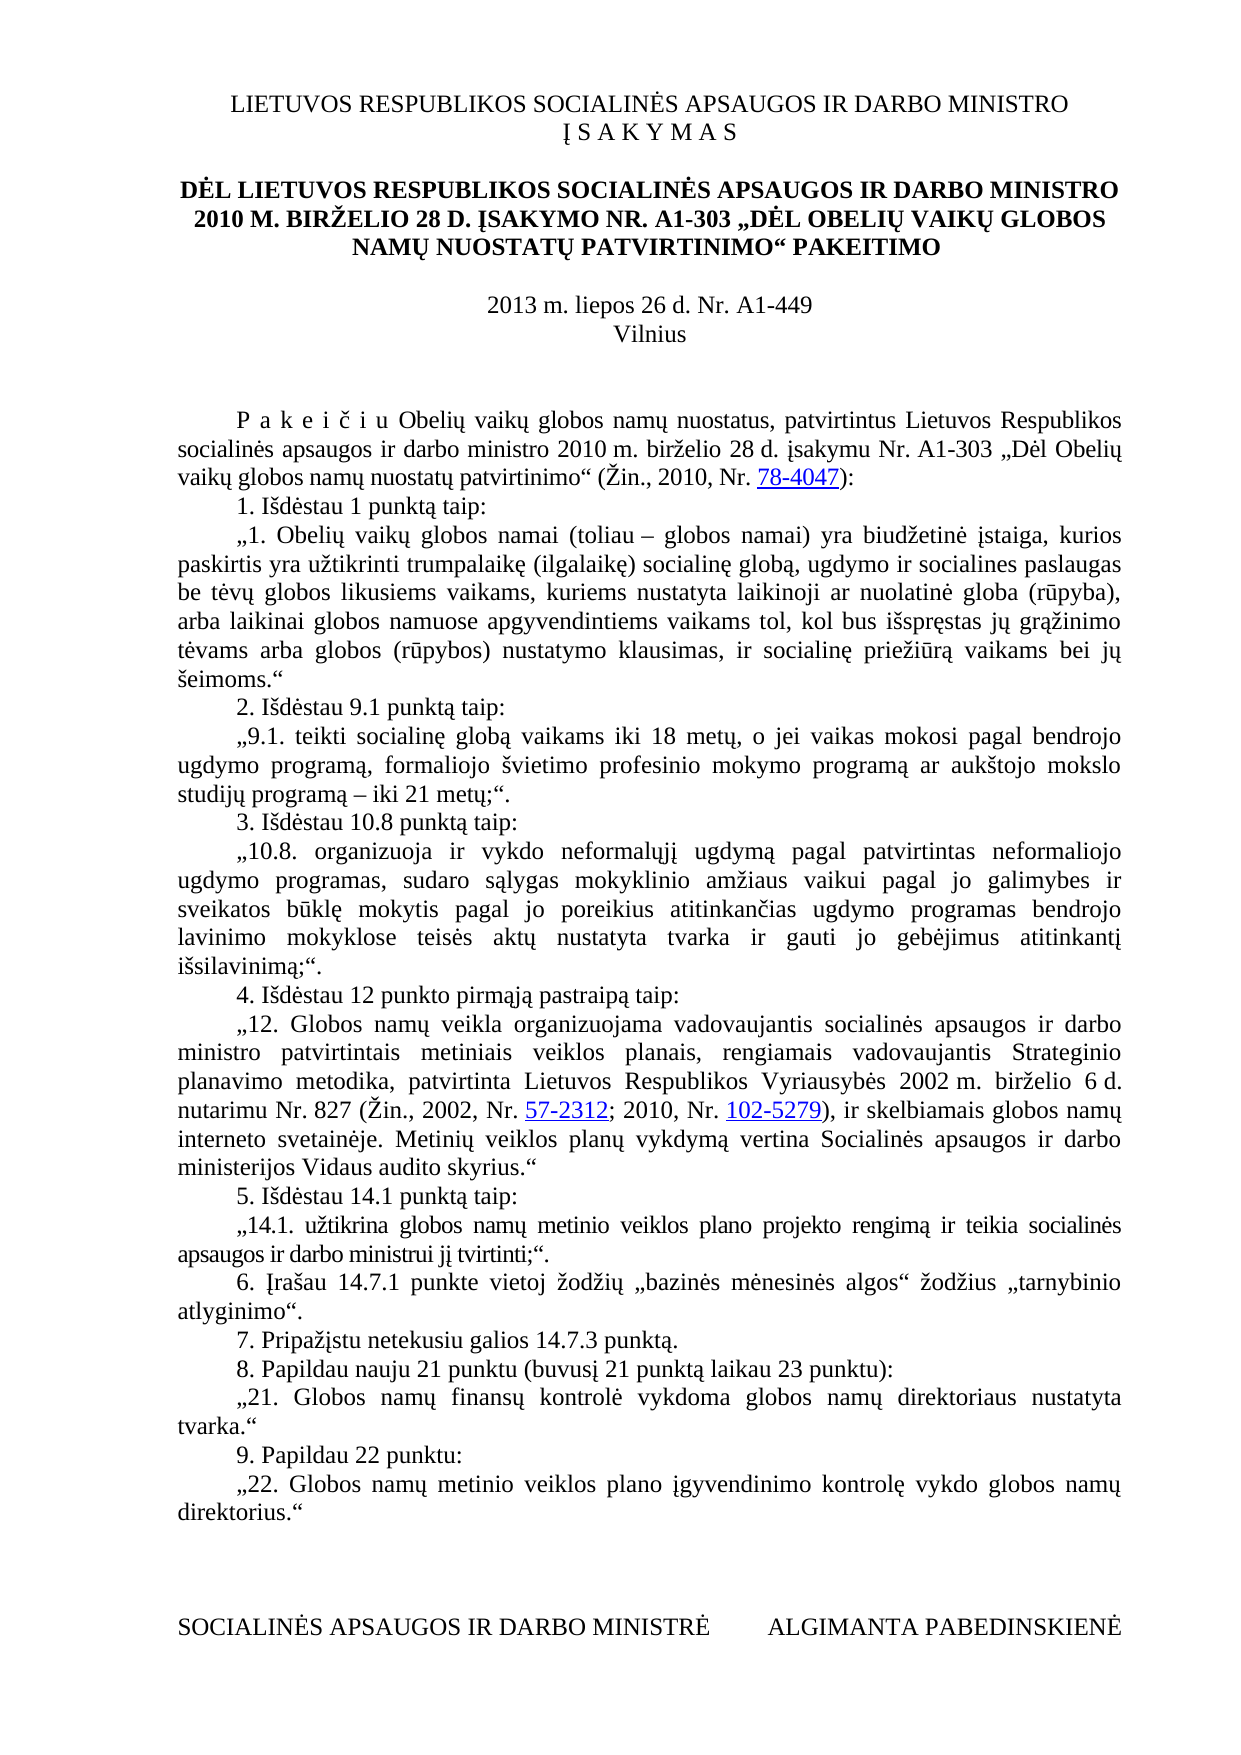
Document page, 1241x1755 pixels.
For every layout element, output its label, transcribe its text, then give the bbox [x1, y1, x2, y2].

text LIETUVOS RESPUBLIKOS SOCIALINĖS APSAUGOS IR DARBO MINISTRO [177, 89, 1122, 117]
text Vilnius [177, 319, 1122, 347]
text 4. Išdėstau 12 punkto pirmąją pastraipą taip: [177, 980, 1122, 1009]
text „1. Obelių vaikų globos namai (toliau – globos namai) yra biudžetinė įstaiga, kurios paskirtis yra užtikrinti trumpalaikę (ilgalaikę) socialinę globą, ugdymo ir socialines paslaugas be tėvų globos likusiems vaikams, kuriems nustatyta laikinoji ar nuolatinė globa (rūpyba), arba laikinai globos namuose apgyvendintiems vaikams tol, kol bus išspręstas jų grąžinimo tėvams arba globos (rūpybos) nustatymo klausimas, ir socialinę priežiūrą vaikams bei jų šeimoms.“ [177, 520, 1122, 692]
text „9.1. teikti socialinę globą vaikams iki 18 metų, o jei vaikas mokosi pagal bendrojo ugdymo programą, formaliojo švietimo profesinio mokymo programą ar aukštojo mokslo studijų programą – iki 21 metų;“. [177, 721, 1122, 807]
text „22. Globos namų metinio veiklos plano įgyvendinimo kontrolę vykdo globos namų direktorius.“ [177, 1469, 1122, 1526]
text 2. Išdėstau 9.1 punktą taip: [177, 692, 1122, 721]
text 3. Išdėstau 10.8 punktą taip: [177, 807, 1122, 836]
text 5. Išdėstau 14.1 punktą taip: [177, 1181, 1122, 1210]
text „12. Globos namų veikla organizuojama vadovaujantis socialinės apsaugos ir darbo ministro patvirtintais metiniais veiklos planais, rengiamais vadovaujantis Strateginio planavimo metodika, patvirtinta Lietuvos Respublikos Vyriausybės 2002 m. birželio 6 d. nutarimu Nr. 827 (Žin., 2002, Nr. 57-2312; 2010, Nr. 102-5279), ir skelbiamais globos namų interneto svetainėje. Metinių veiklos planų vykdymą vertina Socialinės apsaugos ir darbo ministerijos Vidaus audito skyrius.“ [177, 1009, 1122, 1181]
text 7. Pripažįstu netekusiu galios 14.7.3 punktą. [177, 1325, 1122, 1354]
text 9. Papildau 22 punktu: [177, 1440, 1122, 1469]
text Į S A K Y M A S [177, 117, 1122, 146]
text DĖL LIETUVOS RESPUBLIKOS SOCIALINĖS APSAUGOS IR DARBO MINISTRO 2010 M. BIRŽELIO 28 d. ĮSAKYMO Nr. A1-303 „DĖL OBELIŲ VAIKŲ GLOBOS NAMŲ NUOSTATŲ PATVIRTINIMO“ PAKEITIMO [177, 175, 1122, 261]
text „21. Globos namų finansų kontrolė vykdoma globos namų direktoriaus nustatyta tvarka.“ [177, 1382, 1122, 1440]
text „10.8. organizuoja ir vykdo neformalųjį ugdymą pagal patvirtintas neformaliojo ugdymo programas, sudaro sąlygas mokyklinio amžiaus vaikui pagal jo galimybes ir sveikatos būklę mokytis pagal jo poreikius atitinkančias ugdymo programas bendrojo lavinimo mokyklose teisės aktų nustatyta tvarka ir gauti jo gebėjimus atitinkantį išsilavinimą;“. [177, 836, 1122, 980]
text P a k e i č i u Obelių vaikų globos namų nuostatus, patvirtintus Lietuvos Respublikos socialinės apsaugos ir darbo ministro 2010 m. birželio 28 d. įsakymu Nr. A1-303 „Dėl Obelių vaikų globos namų nuostatų patvirtinimo“ (Žin., 2010, Nr. 78-4047): [177, 405, 1122, 491]
text Socialinės apsaugos ir darbo ministrė Algimanta Pabedinskienė [177, 1612, 1122, 1641]
text 1. Išdėstau 1 punktą taip: [177, 491, 1122, 520]
text 2013 m. liepos 26 d. Nr. A1-449 [177, 290, 1122, 319]
text 8. Papildau nauju 21 punktu (buvusį 21 punktą laikau 23 punktu): [177, 1354, 1122, 1382]
text 6. Įrašau 14.7.1 punkte vietoj žodžių „bazinės mėnesinės algos“ žodžius „tarnybinio atlyginimo“. [177, 1267, 1122, 1325]
text „14.1. užtikrina globos namų metinio veiklos plano projekto rengimą ir teikia socialinės apsaugos ir darbo ministrui jį tvirtinti;“. [177, 1210, 1122, 1267]
